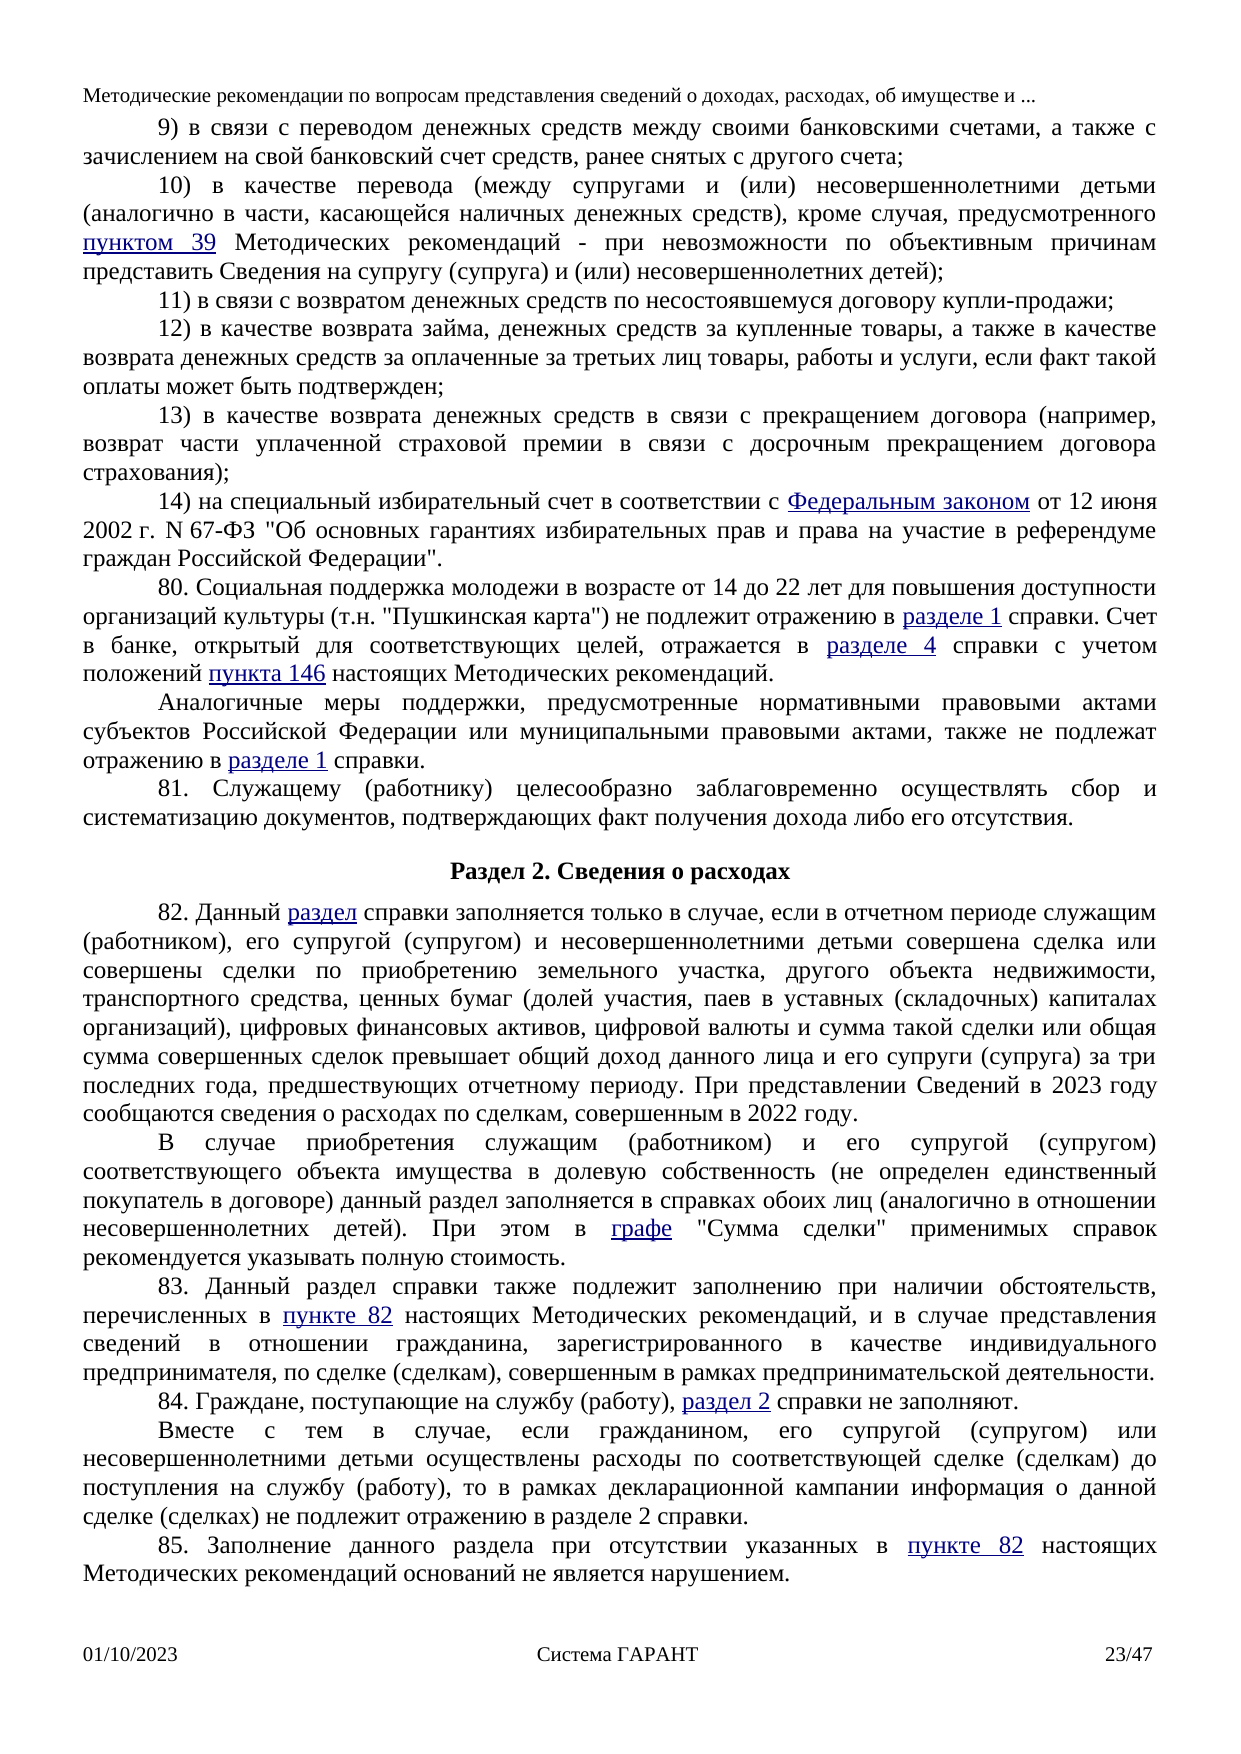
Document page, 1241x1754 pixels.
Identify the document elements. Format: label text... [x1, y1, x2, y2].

text 82. Данный раздел справки заполняется только в случае, если в отчетном периоде служащим (работником), его супругой (супругом) и несовершеннолетними детьми совершена сделка или совершены сделки по приобретению земельного участка, другого объекта недвижимости, транспортного средства, ценных бумаг (долей участия, паев в уставных (складочных) капиталах организаций), цифровых финансовых активов, цифровой валюты и сумма такой сделки или общая сумма совершенных сделок превышает общий доход данного лица и его супруги (супруга) за три последних года, предшествующих отчетному периоду. При представлении Сведений в 2023 году сообщаются сведения о расходах по сделкам, совершенным в 2022 году. [83, 897, 1157, 1127]
subtitle Раздел 2. Сведения о расходах [83, 856, 1157, 885]
text 83. Данный раздел справки также подлежит заполнению при наличии обстоятельств, перечисленных в пункте 82 настоящих Методических рекомендаций, и в случае представления сведений в отношении гражданина, зарегистрированного в качестве индивидуального предпринимателя, по сделке (сделкам), совершенным в рамках предпринимательской деятельности. [83, 1271, 1157, 1386]
text 12) в качестве возврата займа, денежных средств за купленные товары, а также в качестве возврата денежных средств за оплаченные за третьих лиц товары, работы и услуги, если факт такой оплаты может быть подтвержден; [83, 313, 1157, 400]
text 14) на специальный избирательный счет в соответствии с Федеральным законом от 12 июня 2002 г. N 67-ФЗ "Об основных гарантиях избирательных прав и права на участие в референдуме граждан Российской Федерации". [83, 486, 1157, 572]
text 80. Социальная поддержка молодежи в возрасте от 14 до 22 лет для повышения доступности организаций культуры (т.н. "Пушкинская карта") не подлежит отражению в разделе 1 справки. Счет в банке, открытый для соответствующих целей, отражается в разделе 4 справки с учетом положений пункта 146 настоящих Методических рекомендаций. [83, 572, 1157, 687]
text Аналогичные меры поддержки, предусмотренные нормативными правовыми актами субъектов Российской Федерации или муниципальными правовыми актами, также не подлежат отражению в разделе 1 справки. [83, 687, 1157, 773]
text В случае приобретения служащим (работником) и его супругой (супругом) соответствующего объекта имущества в долевую собственность (не определен единственный покупатель в договоре) данный раздел заполняется в справках обоих лиц (аналогично в отношении несовершеннолетних детей). При этом в графе "Сумма сделки" применимых справок рекомендуется указывать полную стоимость. [83, 1127, 1157, 1271]
text 10) в качестве перевода (между супругами и (или) несовершеннолетними детьми (аналогично в части, касающейся наличных денежных средств), кроме случая, предусмотренного пунктом 39 Методических рекомендаций - при невозможности по объективным причинам представить Сведения на супругу (супруга) и (или) несовершеннолетних детей); [83, 170, 1157, 285]
text 11) в связи с возвратом денежных средств по несостоявшемуся договору купли-продажи; [83, 285, 1157, 313]
text 84. Граждане, поступающие на службу (работу), раздел 2 справки не заполняют. [83, 1386, 1157, 1415]
text 81. Служащему (работнику) целесообразно заблаговременно осуществлять сбор и систематизацию документов, подтверждающих факт получения дохода либо его отсутствия. [83, 773, 1157, 831]
text 9) в связи с переводом денежных средств между своими банковскими счетами, а также с зачислением на свой банковский счет средств, ранее снятых с другого счета; [83, 112, 1157, 170]
text 85. Заполнение данного раздела при отсутствии указанных в пункте 82 настоящих Методических рекомендаций оснований не является нарушением. [83, 1530, 1157, 1587]
text 13) в качестве возврата денежных средств в связи с прекращением договора (например, возврат части уплаченной страховой премии в связи с досрочным прекращением договора страхования); [83, 400, 1157, 486]
text Вместе с тем в случае, если гражданином, его супругой (супругом) или несовершеннолетними детьми осуществлены расходы по соответствующей сделке (сделкам) до поступления на службу (работу), то в рамках декларационной кампании информация о данной сделке (сделках) не подлежит отражению в разделе 2 справки. [83, 1415, 1157, 1530]
